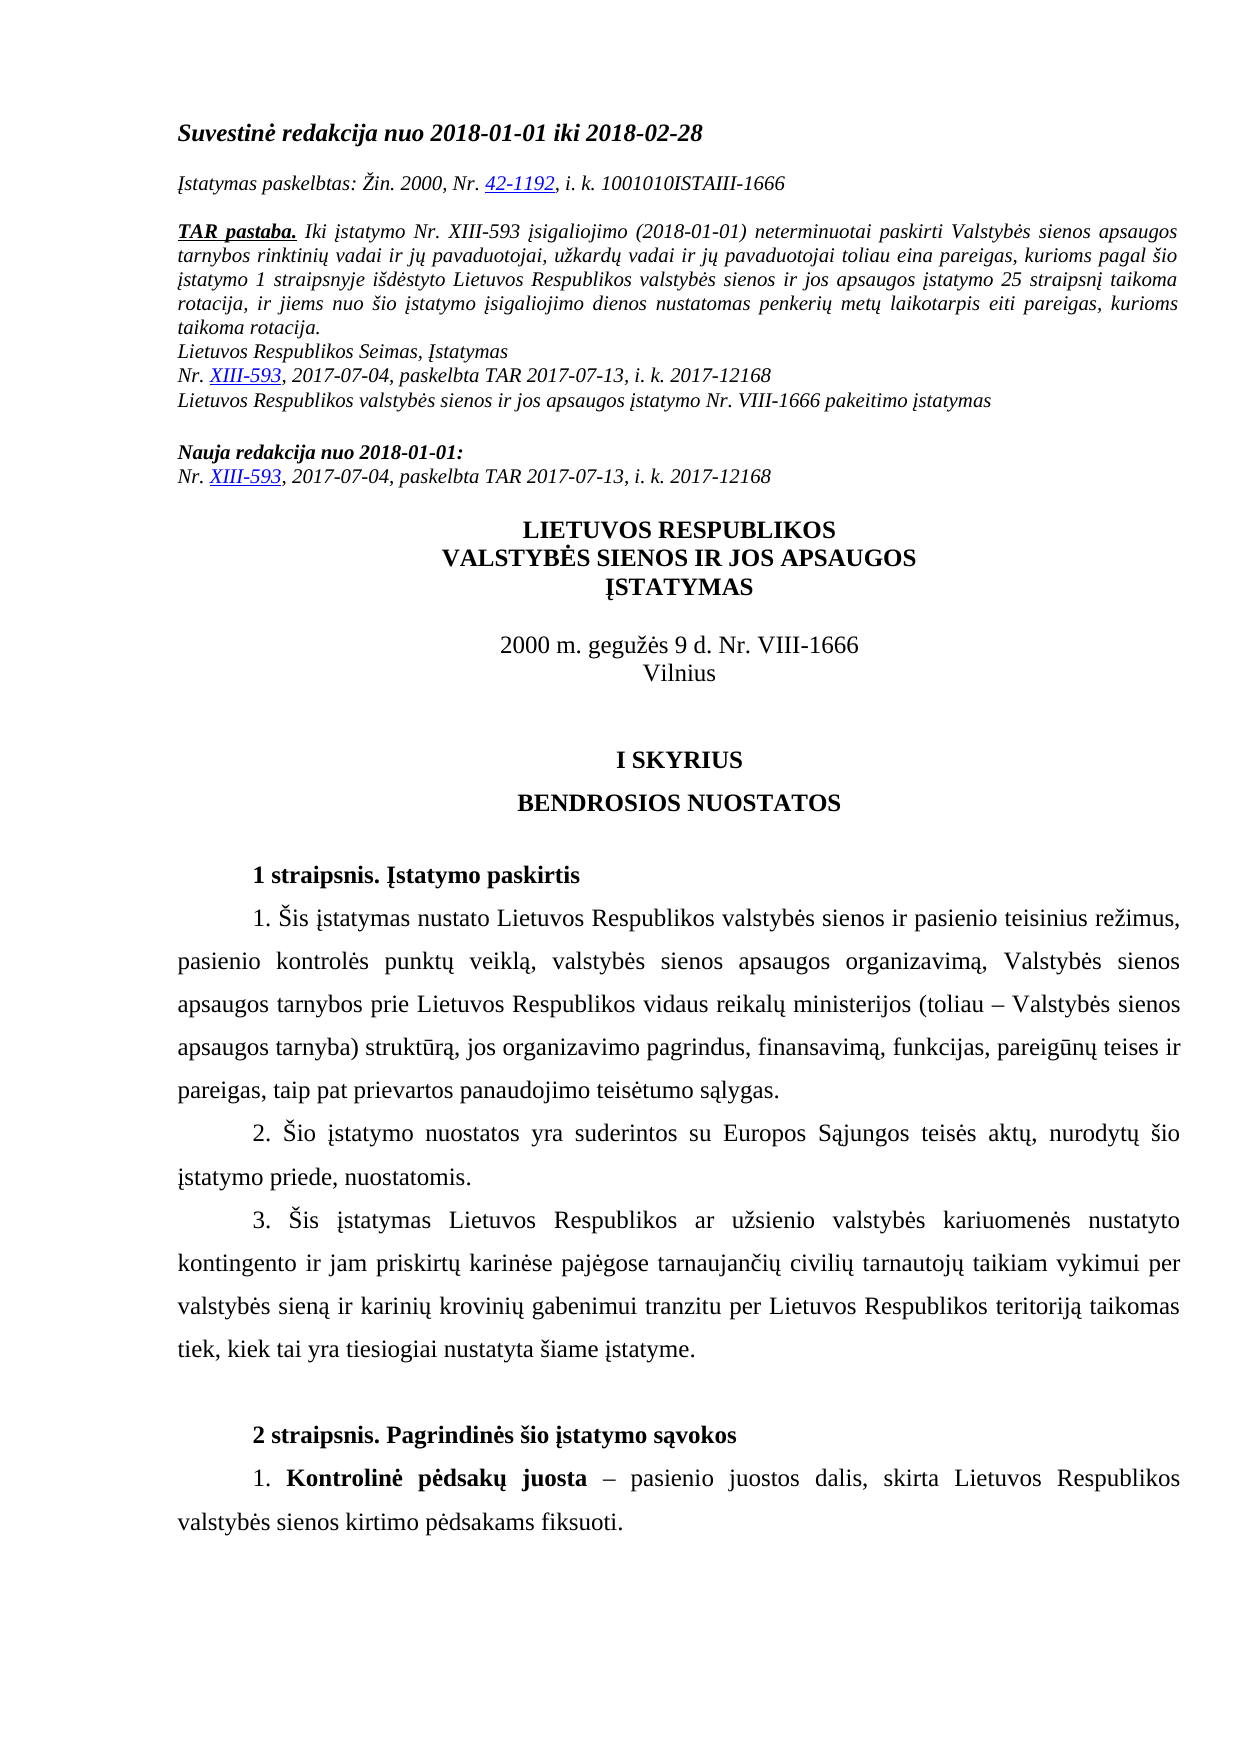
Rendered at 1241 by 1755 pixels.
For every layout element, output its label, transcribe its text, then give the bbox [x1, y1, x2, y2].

text Nauja redakcija nuo 2018-01-01: [177, 440, 1181, 464]
text 1. Šis įstatymas nustato Lietuvos Respublikos valstybės sienos ir pasienio teisinius režimus, pasienio kontrolės punktų veiklą, valstybės sienos apsaugos organizavimą, Valstybės sienos apsaugos tarnybos prie Lietuvos Respublikos vidaus reikalų ministerijos (toliau – Valstybės sienos apsaugos tarnyba) struktūrą, jos organizavimo pagrindus, finansavimą, funkcijas, pareigūnų teises ir pareigas, taip pat prievartos panaudojimo teisėtumo sąlygas. [177, 903, 1181, 1104]
text VALSTYBĖS SIENOS IR JOS APSAUGOS [177, 543, 1181, 572]
text I SKYRIUS [177, 745, 1181, 773]
text Nr. XIII-593, 2017-07-04, paskelbta TAR 2017-07-13, i. k. 2017-12168 [177, 464, 1181, 488]
text ĮSTATYMAS [177, 572, 1181, 601]
text Vilnius [177, 658, 1181, 687]
text 3. Šis įstatymas Lietuvos Respublikos ar užsienio valstybės kariuomenės nustatyto kontingento ir jam priskirtų karinėse pajėgose tarnaujančių civilių tarnautojų taikiam vykimui per valstybės sieną ir karinių krovinių gabenimui tranzitu per Lietuvos Respublikos teritoriją taikomas tiek, kiek tai yra tiesiogiai nustatyta šiame įstatyme. [177, 1205, 1181, 1363]
text 2 straipsnis. Pagrindinės šio įstatymo sąvokos [177, 1420, 1181, 1449]
text 2. Šio įstatymo nuostatos yra suderintos su Europos Sąjungos teisės aktų, nurodytų šio įstatymo priede, nuostatomis. [177, 1118, 1181, 1190]
text LIETUVOS RESPUBLIKOS [177, 515, 1181, 543]
text 1. Kontrolinė pėdsakų juosta – pasienio juostos dalis, skirta Lietuvos Respublikos valstybės sienos kirtimo pėdsakams fiksuoti. [177, 1463, 1181, 1535]
text Lietuvos Respublikos valstybės sienos ir jos apsaugos įstatymo Nr. VIII-1666 pakeitimo įstatymas [177, 387, 1181, 412]
text Lietuvos Respublikos Seimas, Įstatymas [177, 339, 1181, 363]
text Įstatymas paskelbtas: Žin. 2000, Nr. 42-1192, i. k. 1001010ISTAIII-1666 [177, 171, 1181, 195]
text Nr. XIII-593, 2017-07-04, paskelbta TAR 2017-07-13, i. k. 2017-12168 [177, 363, 1181, 387]
text Suvestinė redakcija nuo 2018-01-01 iki 2018-02-28 [177, 118, 1181, 147]
text BENDROSIOS NUOSTATOS [177, 788, 1181, 817]
text TAR pastaba. Iki įstatymo Nr. XIII-593 įsigaliojimo (2018-01-01) neterminuotai paskirti Valstybės sienos apsaugos tarnybos rinktinių vadai ir jų pavaduotojai, užkardų vadai ir jų pavaduotojai toliau eina pareigas, kurioms pagal šio įstatymo 1 straipsnyje išdėstyto Lietuvos Respublikos valstybės sienos ir jos apsaugos įstatymo 25 straipsnį taikoma rotacija, ir jiems nuo šio įstatymo įsigaliojimo dienos nustatomas penkerių metų laikotarpis eiti pareigas, kurioms taikoma rotacija. [177, 219, 1181, 339]
text 1 straipsnis. Įstatymo paskirtis [177, 860, 1181, 888]
text 2000 m. gegužės 9 d. Nr. VIII-1666 [177, 630, 1181, 658]
